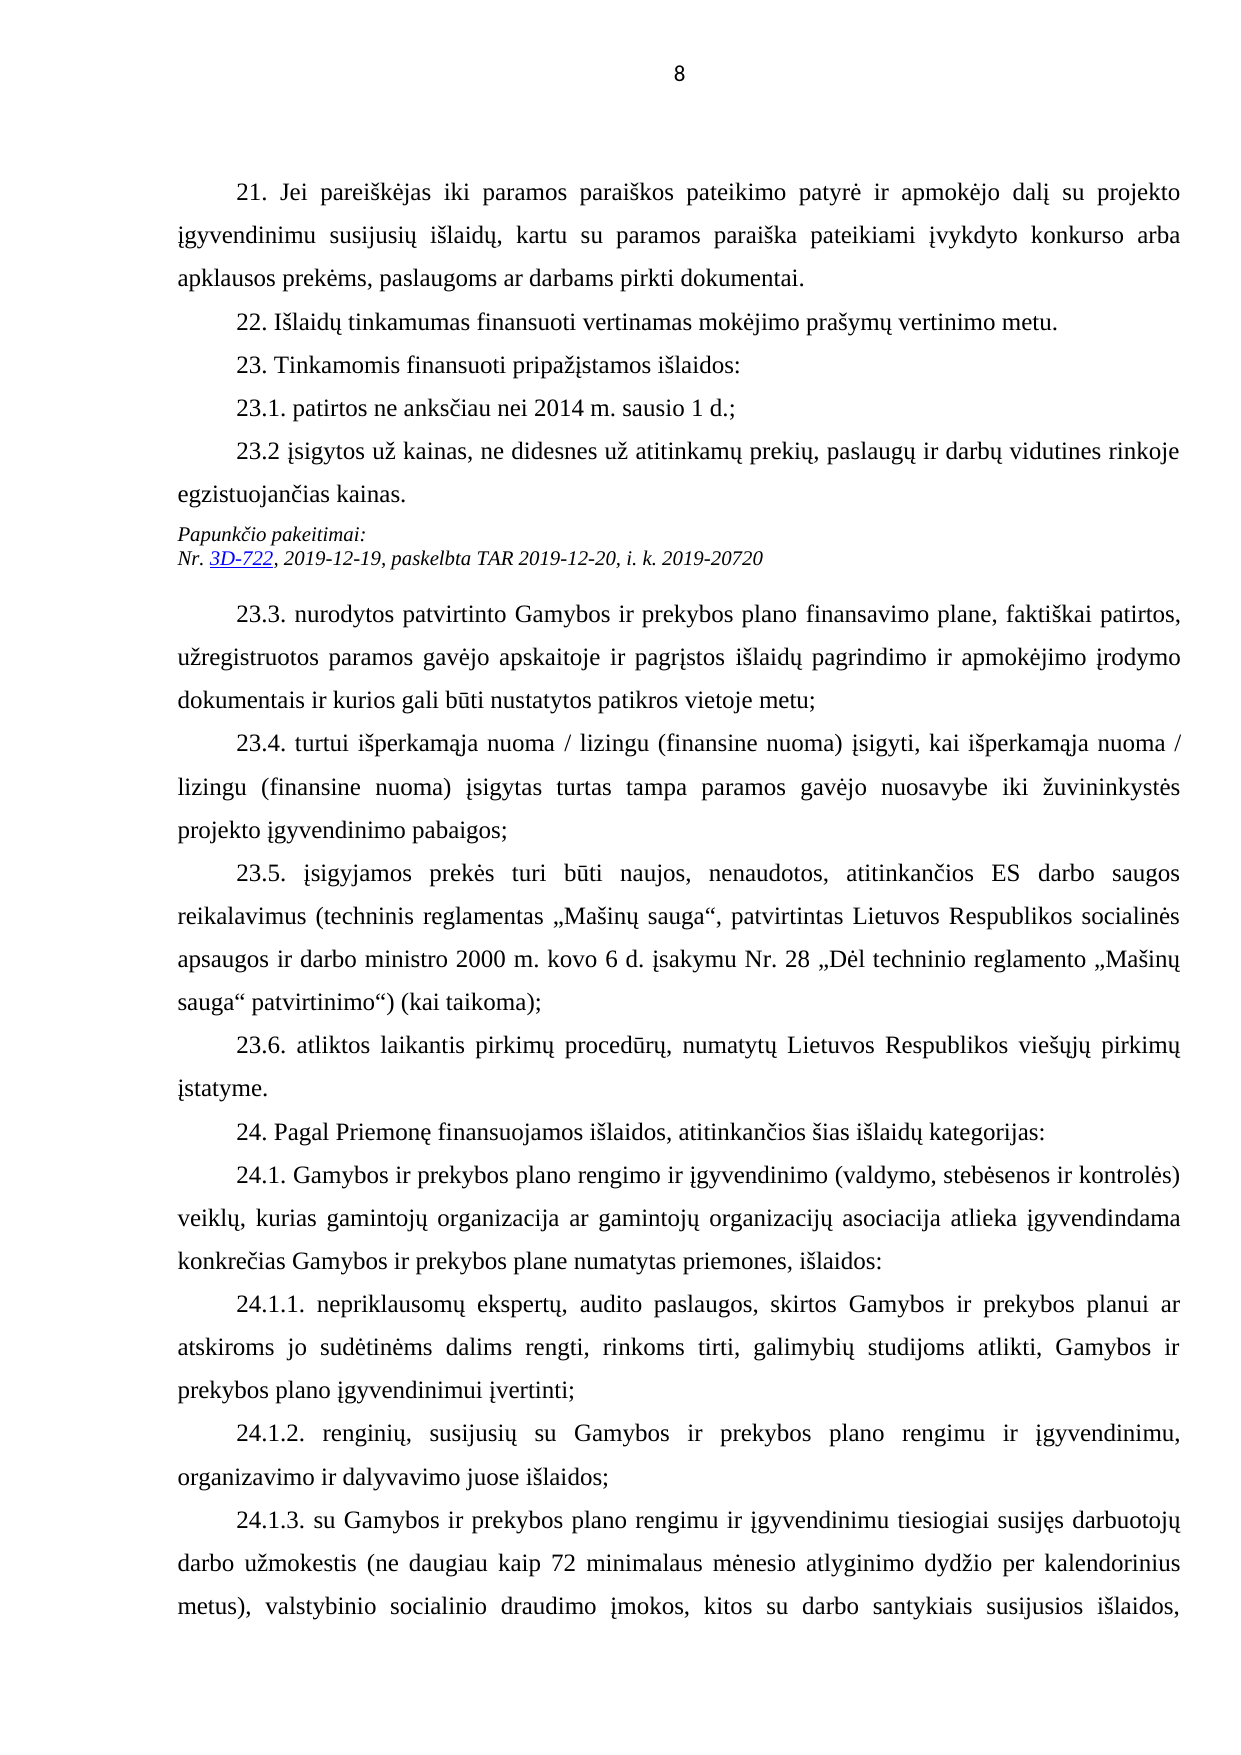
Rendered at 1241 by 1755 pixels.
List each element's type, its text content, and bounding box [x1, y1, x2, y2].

text 24.1. Gamybos ir prekybos plano rengimo ir įgyvendinimo (valdymo, stebėsenos ir kontrolės) veiklų, kurias gamintojų organizacija ar gamintojų organizacijų asociacija atlieka įgyvendindama konkrečias Gamybos ir prekybos plane numatytas priemones, išlaidos: [177, 1160, 1181, 1275]
text 22. Išlaidų tinkamumas finansuoti vertinamas mokėjimo prašymų vertinimo metu. [177, 307, 1181, 335]
text 23. Tinkamomis finansuoti pripažįstamos išlaidos: [177, 350, 1181, 378]
text 24.1.1. nepriklausomų ekspertų, audito paslaugos, skirtos Gamybos ir prekybos planui ar atskiroms jo sudėtinėms dalims rengti, rinkoms tirti, galimybių studijoms atlikti, Gamybos ir prekybos plano įgyvendinimui įvertinti; [177, 1289, 1181, 1404]
text 24. Pagal Priemonę finansuojamos išlaidos, atitinkančios šias išlaidų kategorijas: [177, 1117, 1181, 1145]
text Nr. 3D-722, 2019-12-19, paskelbta TAR 2019-12-20, i. k. 2019-20720 [177, 546, 1181, 570]
text 24.1.3. su Gamybos ir prekybos plano rengimu ir įgyvendinimu tiesiogiai susijęs darbuotojų darbo užmokestis (ne daugiau kaip 72 minimalaus mėnesio atlyginimo dydžio per kalendorinius metus), valstybinio socialinio draudimo įmokos, kitos su darbo santykiais susijusios išlaidos, [177, 1505, 1181, 1620]
text 24.1.2. renginių, susijusių su Gamybos ir prekybos plano rengimu ir įgyvendinimu, organizavimo ir dalyvavimo juose išlaidos; [177, 1418, 1181, 1490]
text 23.5. įsigyjamos prekės turi būti naujos, nenaudotos, atitinkančios ES darbo saugos reikalavimus (techninis reglamentas „Mašinų sauga“, patvirtintas Lietuvos Respublikos socialinės apsaugos ir darbo ministro 2000 m. kovo 6 d. įsakymu Nr. 28 „Dėl techninio reglamento „Mašinų sauga“ patvirtinimo“) (kai taikoma); [177, 858, 1181, 1016]
text 23.1. patirtos ne anksčiau nei 2014 m. sausio 1 d.; [177, 393, 1181, 422]
text 21. Jei pareiškėjas iki paramos paraiškos pateikimo patyrė ir apmokėjo dalį su projekto įgyvendinimu susijusių išlaidų, kartu su paramos paraiška pateikiami įvykdyto konkurso arba apklausos prekėms, paslaugoms ar darbams pirkti dokumentai. [177, 177, 1181, 292]
text 23.4. turtui išperkamąja nuoma / lizingu (finansine nuoma) įsigyti, kai išperkamąja nuoma / lizingu (finansine nuoma) įsigytas turtas tampa paramos gavėjo nuosavybe iki žuvininkystės projekto įgyvendinimo pabaigos; [177, 728, 1181, 843]
text Papunkčio pakeitimai: [177, 522, 1181, 546]
text 23.2 įsigytos už kainas, ne didesnes už atitinkamų prekių, paslaugų ir darbų vidutines rinkoje egzistuojančias kainas. [177, 436, 1181, 508]
text 23.3. nurodytos patvirtinto Gamybos ir prekybos plano finansavimo plane, faktiškai patirtos, užregistruotos paramos gavėjo apskaitoje ir pagrįstos išlaidų pagrindimo ir apmokėjimo įrodymo dokumentais ir kurios gali būti nustatytos patikros vietoje metu; [177, 599, 1181, 714]
text 23.6. atliktos laikantis pirkimų procedūrų, numatytų Lietuvos Respublikos viešųjų pirkimų įstatyme. [177, 1030, 1181, 1102]
